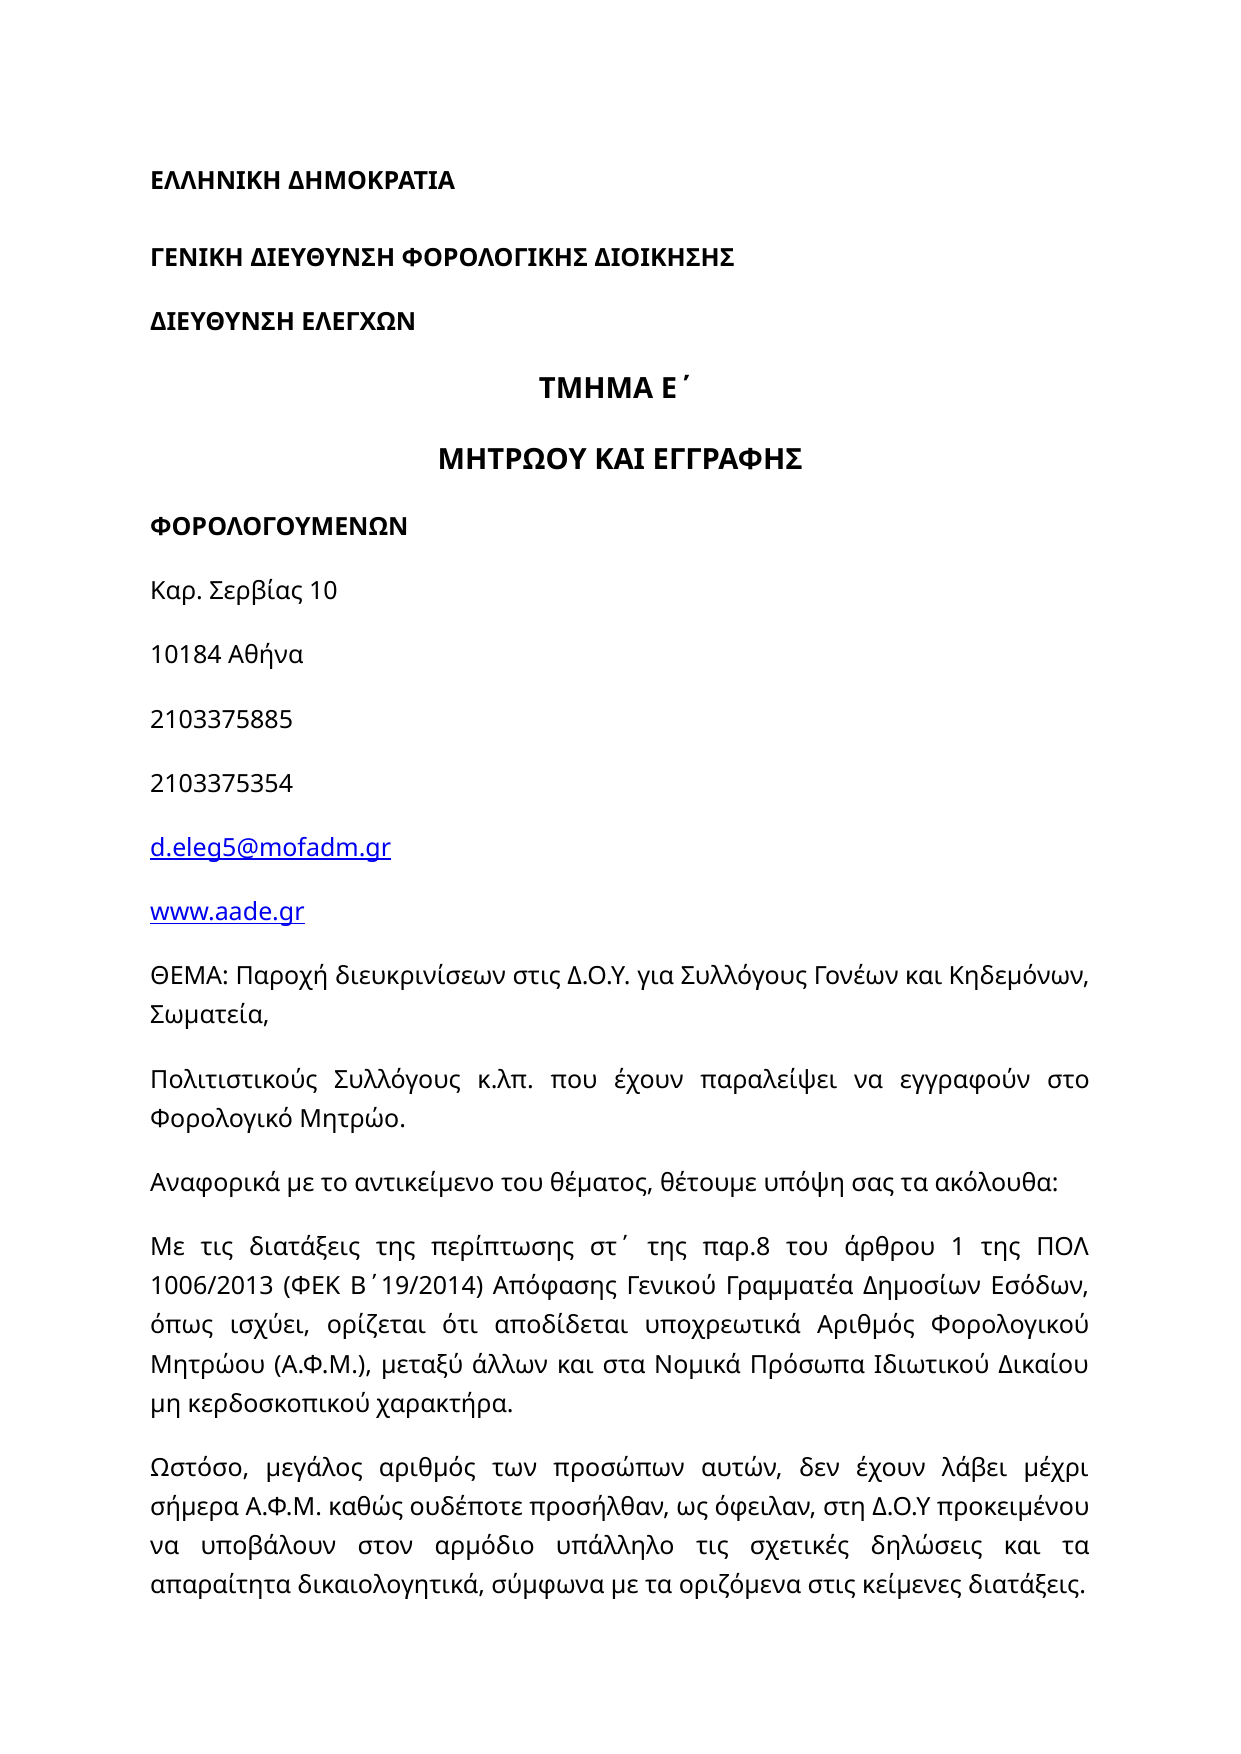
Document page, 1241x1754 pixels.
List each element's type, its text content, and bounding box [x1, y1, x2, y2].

text ΔΙΕΥΘΥΝΣΗ ΕΛΕΓΧΩΝ [150, 303, 1090, 337]
subtitle ΤΜΗΜΑ Ε΄ [150, 367, 1090, 407]
title ΕΛΛΗΝΙΚΗ ΔΗΜΟΚΡΑΤΙΑ [150, 162, 1090, 197]
subtitle ΜΗΤΡΩΟΥ ΚΑΙ ΕΓΓΡΑΦΗΣ [150, 438, 1090, 478]
text ΓΕΝΙΚΗ ΔΙΕΥΘΥΝΣΗ ΦΟΡΟΛΟΓΙΚΗΣ ΔΙΟΙΚΗΣΗΣ [150, 239, 1090, 273]
text ΘΕΜΑ: Παροχή διευκρινίσεων στις Δ.Ο.Υ. για Συλλόγους Γονέων και Κηδεμόνων, Σωματεία, [150, 958, 1090, 1031]
text Πολιτιστικούς Συλλόγους κ.λπ. που έχουν παραλείψει να εγγραφούν στο Φορολογικό Μητρώο. [150, 1061, 1090, 1134]
text Ωστόσο, μεγάλος αριθμός των προσώπων αυτών, δεν έχουν λάβει μέχρι σήμερα Α.Φ.Μ. καθώς ουδέποτε προσήλθαν, ως όφειλαν, στη Δ.Ο.Υ προκειμένου να υποβάλουν στον αρμόδιο υπάλληλο τις σχετικές δηλώσεις και τα απαραίτητα δικαιολογητικά, σύμφωνα με τα οριζόμενα στις κείμενες διατάξεις. [150, 1449, 1090, 1601]
text www.aade.gr [150, 894, 1090, 928]
text ΦΟΡΟΛΟΓΟΥΜΕΝΩΝ [150, 509, 1090, 543]
text Αναφορικά με το αντικείμενο του θέματος, θέτουμε υπόψη σας τα ακόλουθα: [150, 1164, 1090, 1199]
text 2103375885 [150, 701, 1090, 735]
text Καρ. Σερβίας 10 [150, 573, 1090, 607]
text 2103375354 [150, 765, 1090, 799]
text Με τις διατάξεις της περίπτωσης στ΄ της παρ.8 του άρθρου 1 της ΠΟΛ 1006/2013 (ΦΕΚ Β΄19/2014) Απόφασης Γενικού Γραμματέα Δημοσίων Εσόδων, όπως ισχύει, ορίζεται ότι αποδίδεται υποχρεωτικά Αριθμός Φορολογικού Μητρώου (Α.Φ.Μ.), μεταξύ άλλων και στα Νομικά Πρόσωπα Ιδιωτικού Δικαίου μη κερδοσκοπικού χαρακτήρα. [150, 1229, 1090, 1419]
text 10184 Αθήνα [150, 637, 1090, 671]
text d.eleg5@mofadm.gr [150, 829, 1090, 864]
